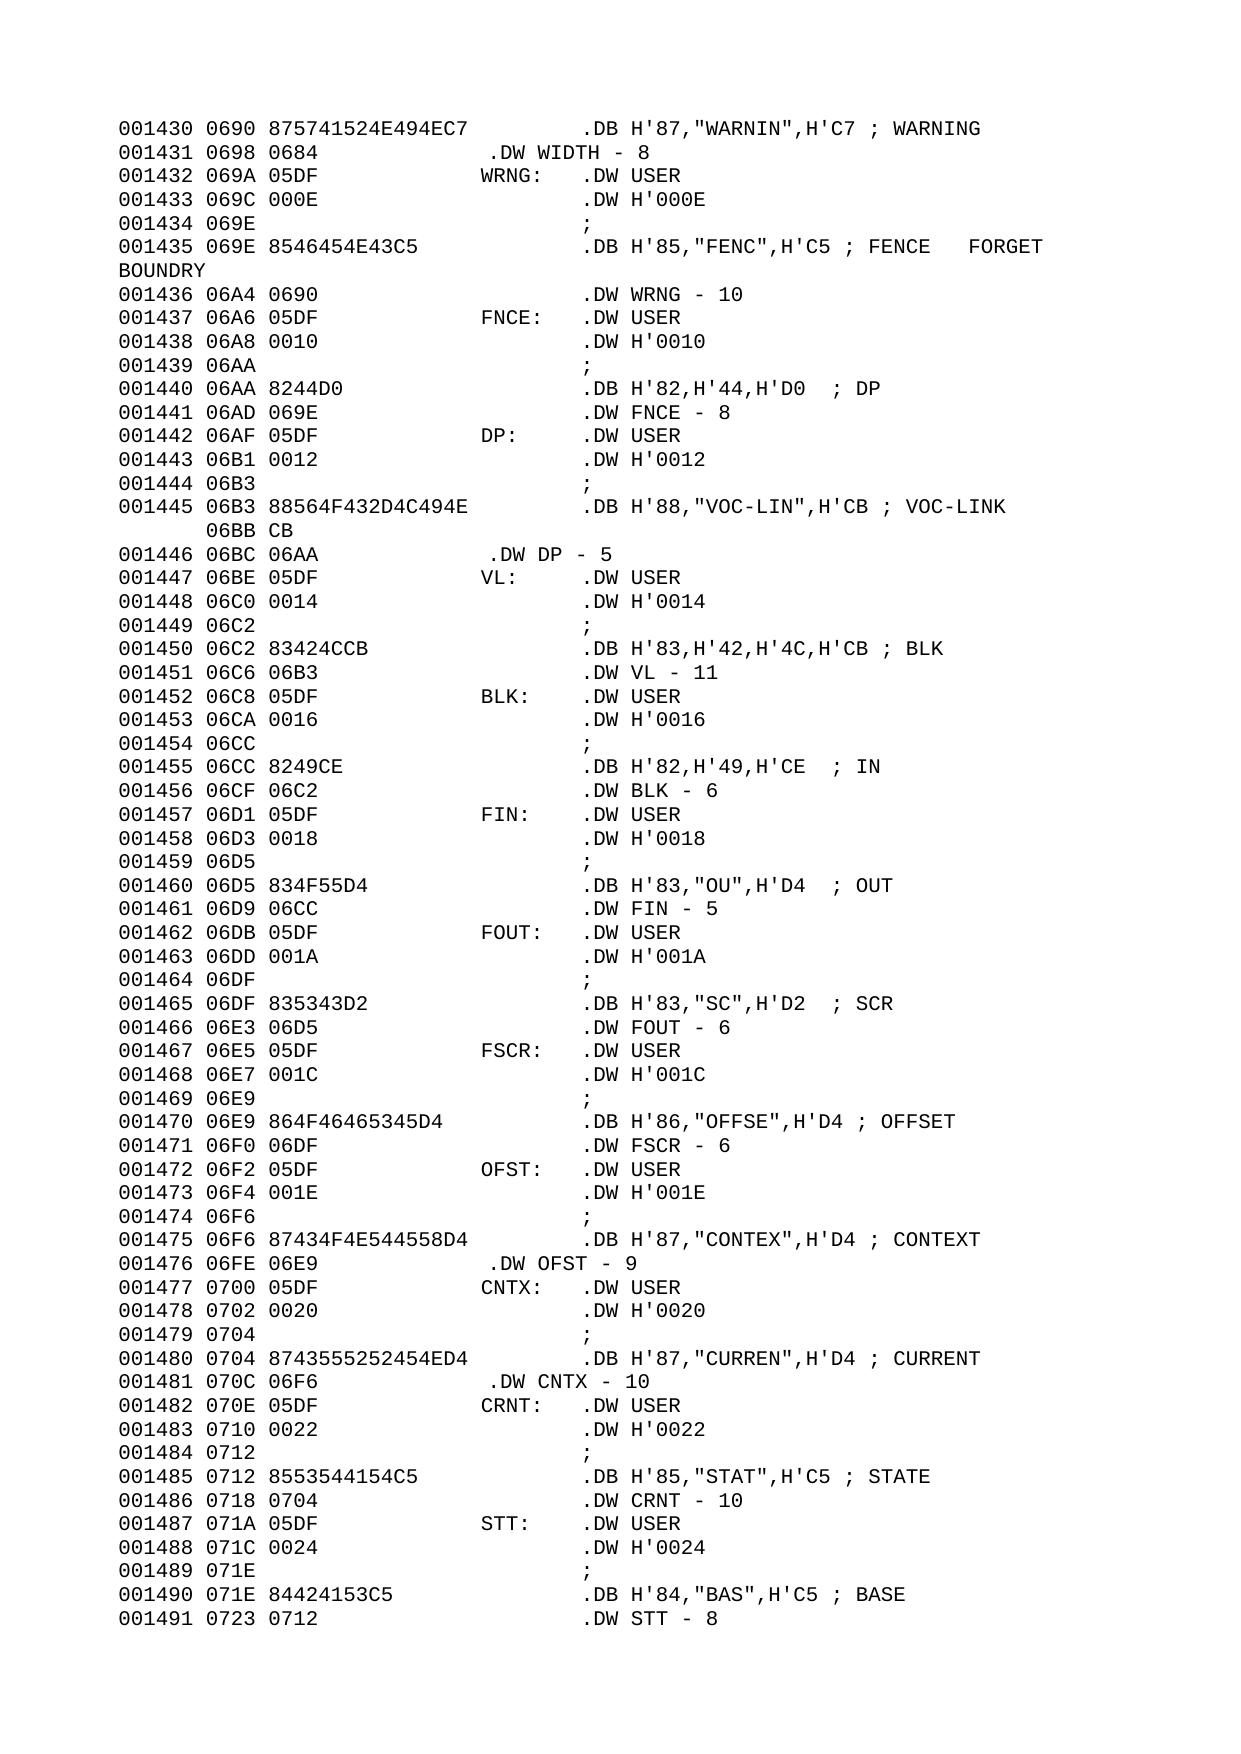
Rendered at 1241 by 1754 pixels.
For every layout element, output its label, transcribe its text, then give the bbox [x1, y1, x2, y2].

text 001451 06C6 06B3 .DW VL - 11 [118, 662, 1122, 686]
text 001432 069A 05DF WRNG: .DW USER [118, 165, 1122, 189]
text 001470 06E9 864F46465345D4 .DB H'86,"OFFSE",H'D4 ; OFFSET [118, 1111, 1122, 1135]
text 001482 070E 05DF CRNT: .DW USER [118, 1395, 1122, 1419]
text 001487 071A 05DF STT: .DW USER [118, 1513, 1122, 1537]
text 001472 06F2 05DF OFST: .DW USER [118, 1158, 1122, 1182]
text 001431 0698 0684 .DW WIDTH - 8 [118, 142, 1122, 165]
text 001438 06A8 0010 .DW H'0010 [118, 331, 1122, 354]
text 001469 06E9 ; [118, 1088, 1122, 1111]
text 001433 069C 000E .DW H'000E [118, 189, 1122, 213]
text 001481 070C 06F6 .DW CNTX - 10 [118, 1371, 1122, 1395]
text 001490 071E 84424153C5 .DB H'84,"BAS",H'C5 ; BASE [118, 1584, 1122, 1608]
text 001458 06D3 0018 .DW H'0018 [118, 827, 1122, 851]
text 001457 06D1 05DF FIN: .DW USER [118, 804, 1122, 827]
text 001477 0700 05DF CNTX: .DW USER [118, 1277, 1122, 1300]
text 001435 069E 8546454E43C5 .DB H'85,"FENC",H'C5 ; FENCE FORGET BOUNDRY [118, 236, 1122, 284]
text 001468 06E7 001C .DW H'001C [118, 1064, 1122, 1088]
text 001485 0712 8553544154C5 .DB H'85,"STAT",H'C5 ; STATE [118, 1466, 1122, 1489]
text 001440 06AA 8244D0 .DB H'82,H'44,H'D0 ; DP [118, 378, 1122, 402]
text 001450 06C2 83424CCB .DB H'83,H'42,H'4C,H'CB ; BLK [118, 638, 1122, 662]
text 001444 06B3 ; [118, 473, 1122, 496]
text 001463 06DD 001A .DW H'001A [118, 946, 1122, 969]
text 001434 069E ; [118, 213, 1122, 236]
text 001455 06CC 8249CE .DB H'82,H'49,H'CE ; IN [118, 757, 1122, 780]
text 001462 06DB 05DF FOUT: .DW USER [118, 922, 1122, 946]
text 001449 06C2 ; [118, 615, 1122, 638]
text 001475 06F6 87434F4E544558D4 .DB H'87,"CONTEX",H'D4 ; CONTEXT [118, 1229, 1122, 1253]
text 001445 06B3 88564F432D4C494E .DB H'88,"VOC-LIN",H'CB ; VOC-LINK [118, 496, 1122, 520]
text 001476 06FE 06E9 .DW OFST - 9 [118, 1253, 1122, 1277]
text 001464 06DF ; [118, 969, 1122, 993]
text 001491 0723 0712 .DW STT - 8 [118, 1608, 1122, 1631]
text 001471 06F0 06DF .DW FSCR - 6 [118, 1135, 1122, 1158]
text 001461 06D9 06CC .DW FIN - 5 [118, 898, 1122, 922]
text 001443 06B1 0012 .DW H'0012 [118, 449, 1122, 473]
text 001484 0712 ; [118, 1442, 1122, 1466]
text 001480 0704 8743555252454ED4 .DB H'87,"CURREN",H'D4 ; CURRENT [118, 1348, 1122, 1371]
text 001446 06BC 06AA .DW DP - 5 [118, 544, 1122, 567]
text 001489 071E ; [118, 1561, 1122, 1584]
text 001439 06AA ; [118, 354, 1122, 378]
text 001456 06CF 06C2 .DW BLK - 6 [118, 780, 1122, 804]
text 001453 06CA 0016 .DW H'0016 [118, 709, 1122, 733]
text 001436 06A4 0690 .DW WRNG - 10 [118, 284, 1122, 307]
text 001483 0710 0022 .DW H'0022 [118, 1419, 1122, 1442]
text 001430 0690 875741524E494EC7 .DB H'87,"WARNIN",H'C7 ; WARNING [118, 118, 1122, 142]
text 001466 06E3 06D5 .DW FOUT - 6 [118, 1017, 1122, 1040]
text 001459 06D5 ; [118, 851, 1122, 875]
text 001447 06BE 05DF VL: .DW USER [118, 567, 1122, 591]
text 001465 06DF 835343D2 .DB H'83,"SC",H'D2 ; SCR [118, 993, 1122, 1017]
text 06BB CB [118, 520, 1122, 544]
text 001441 06AD 069E .DW FNCE - 8 [118, 402, 1122, 426]
text 001479 0704 ; [118, 1324, 1122, 1348]
text 001486 0718 0704 .DW CRNT - 10 [118, 1489, 1122, 1513]
text 001478 0702 0020 .DW H'0020 [118, 1300, 1122, 1324]
text 001448 06C0 0014 .DW H'0014 [118, 591, 1122, 615]
text 001488 071C 0024 .DW H'0024 [118, 1537, 1122, 1561]
text 001442 06AF 05DF DP: .DW USER [118, 426, 1122, 449]
text 001437 06A6 05DF FNCE: .DW USER [118, 307, 1122, 331]
text 001473 06F4 001E .DW H'001E [118, 1182, 1122, 1206]
text 001454 06CC ; [118, 733, 1122, 757]
text 001460 06D5 834F55D4 .DB H'83,"OU",H'D4 ; OUT [118, 875, 1122, 898]
text 001474 06F6 ; [118, 1206, 1122, 1229]
text 001452 06C8 05DF BLK: .DW USER [118, 686, 1122, 709]
text 001467 06E5 05DF FSCR: .DW USER [118, 1040, 1122, 1064]
